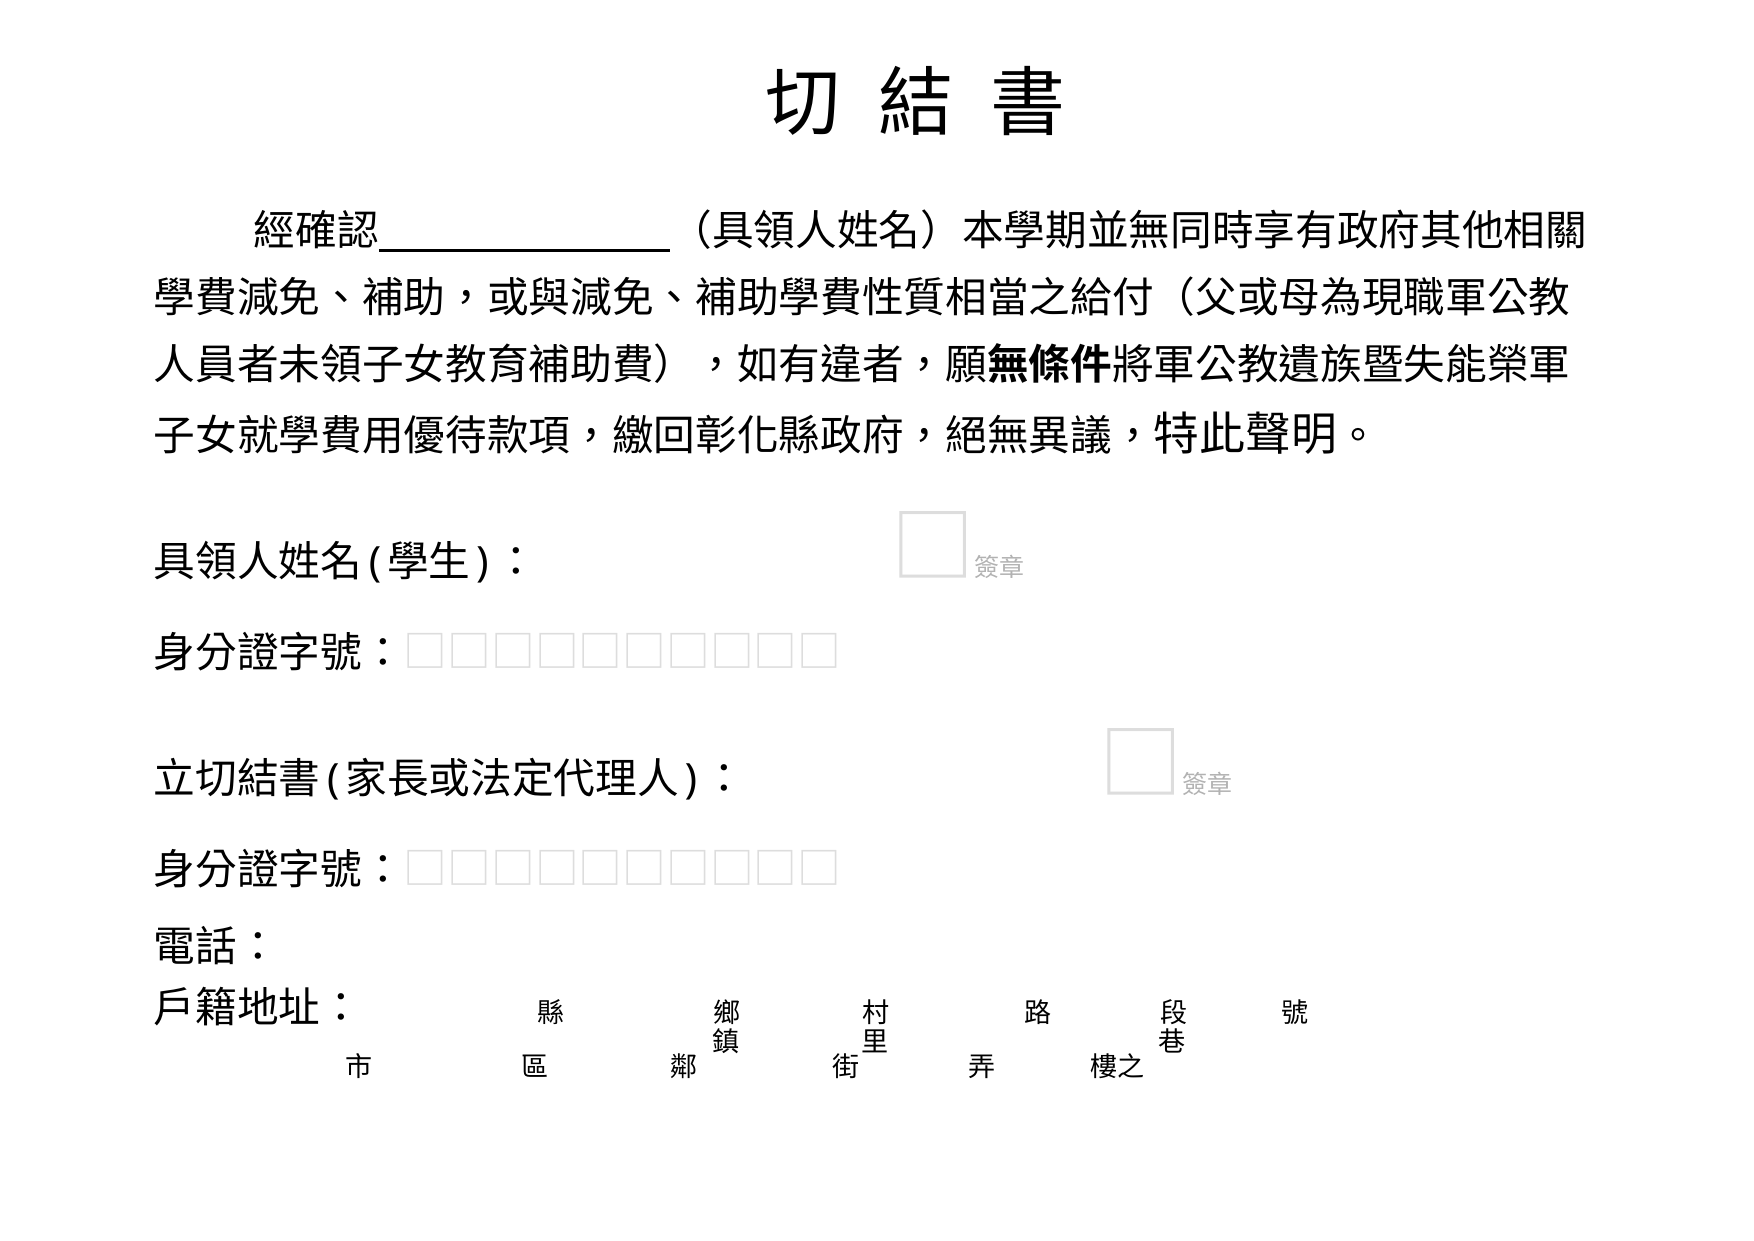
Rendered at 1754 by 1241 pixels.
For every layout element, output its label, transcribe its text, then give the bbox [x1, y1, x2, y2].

text 學費減免、補助，或與減免、補助學費性質相當之給付（父或母為現職軍公教 [153, 264, 1677, 324]
text 電話： [153, 913, 1677, 973]
text 鎮 里 巷 [153, 1031, 1677, 1056]
text 子女就學費用優待款項，繳回彰化縣政府，絕無異議，特此聲明。 [153, 397, 1677, 464]
text 人員者未領子女教育補助費），如有違者，願無條件將軍公教遺族暨失能榮軍 [153, 331, 1677, 391]
text 身分證字號：□□□□□□□□□□ [153, 617, 1677, 680]
text 市 區 鄰 街 弄 樓之 [153, 1056, 1677, 1081]
text 身分證字號：□□□□□□□□□□ [153, 833, 1677, 897]
text 經確認 （具領人姓名）本學期並無同時享有政府其他相關 [153, 197, 1677, 257]
text 具領人姓名(學生)： □簽章 [153, 480, 1677, 601]
text 立切結書(家長或法定代理人)： □簽章 [153, 697, 1677, 817]
text 切 結 書 [153, 42, 1677, 151]
text 戶籍地址： 縣 鄉 村 路 段 號 [153, 989, 1677, 1031]
